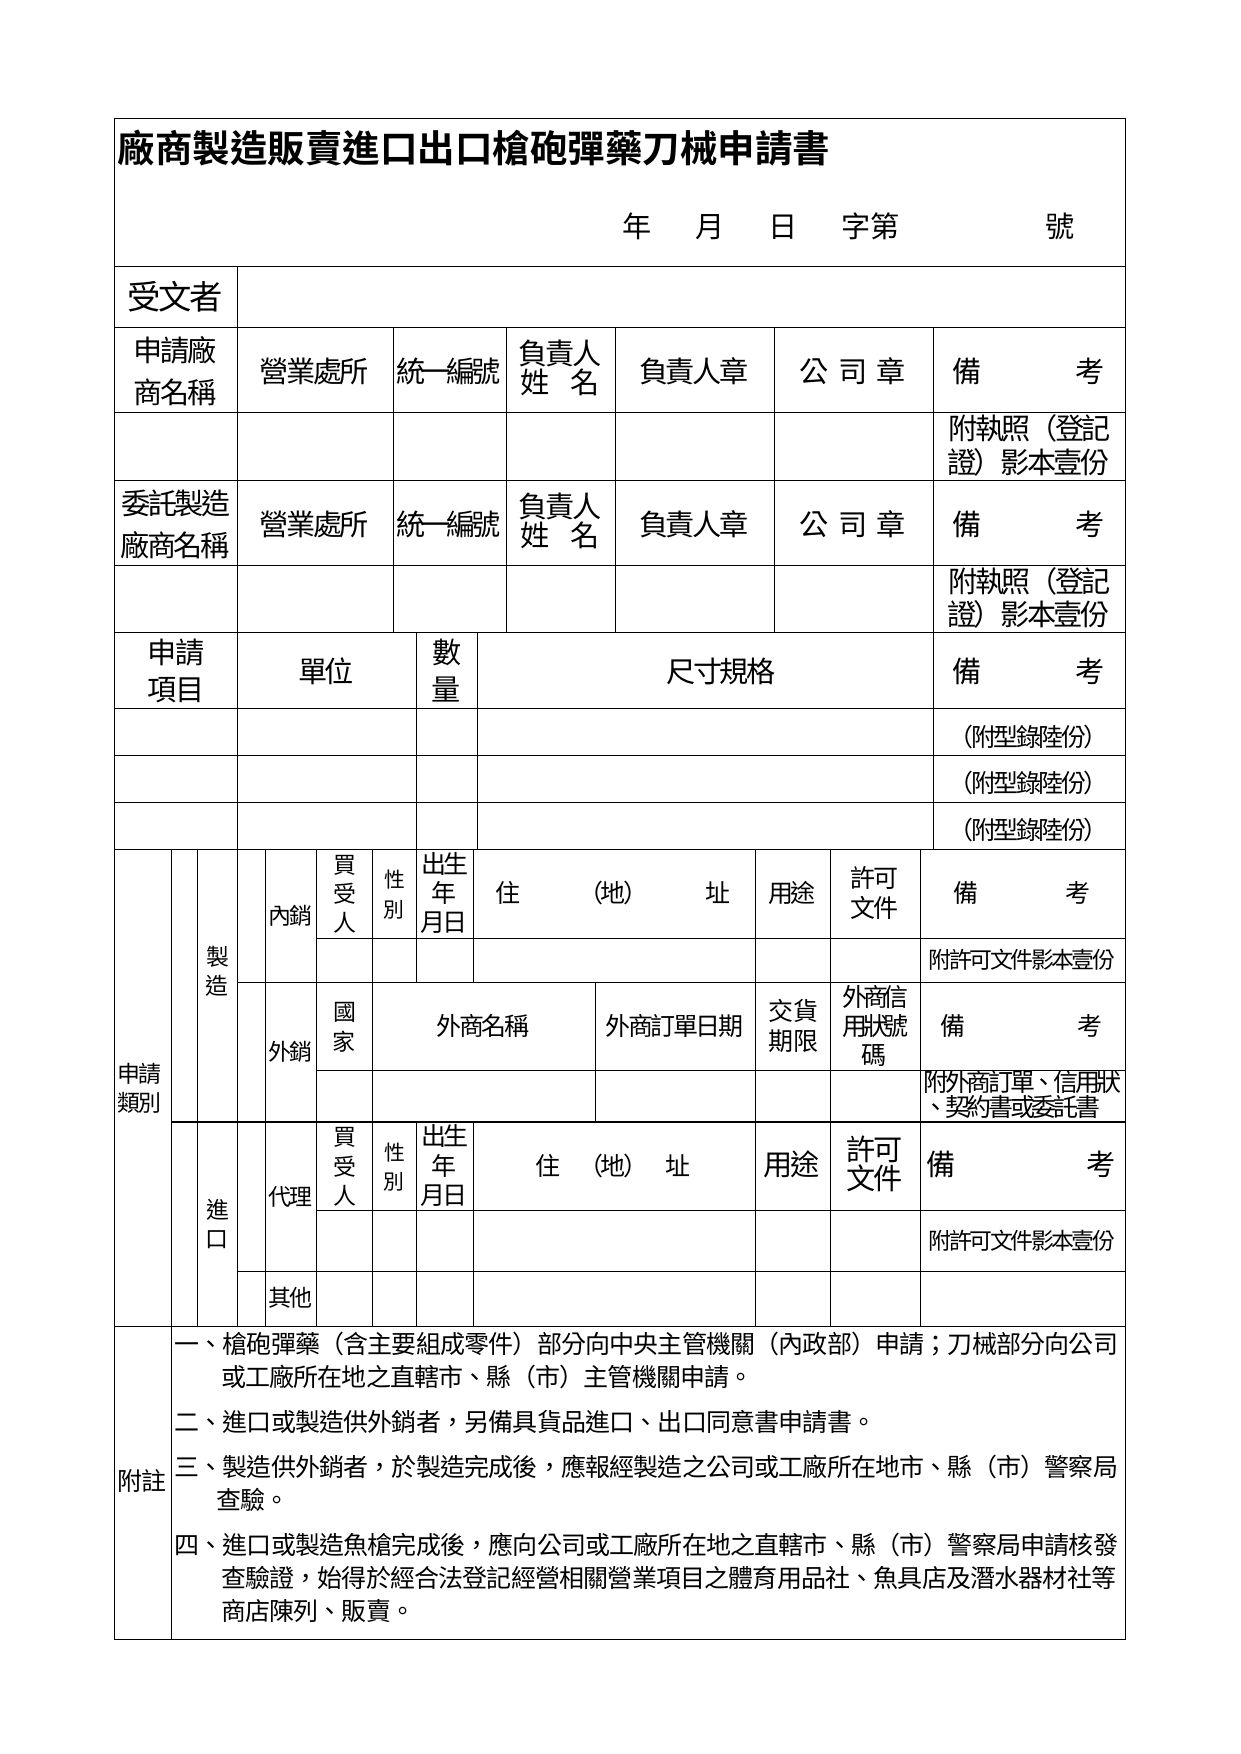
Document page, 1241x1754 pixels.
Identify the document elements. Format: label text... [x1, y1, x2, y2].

table_cell 性別 [373, 1123, 416, 1210]
table_cell [507, 413, 615, 480]
table_cell 負責人章 [616, 328, 774, 412]
table_cell [238, 1123, 265, 1271]
table_cell [507, 566, 615, 632]
table_cell [172, 850, 197, 1121]
table_cell 負責人章 [616, 481, 774, 564]
table_cell [478, 756, 933, 802]
table_cell [775, 413, 933, 480]
table_cell 負責人 姓 名 [507, 328, 615, 412]
table_cell 統一編號 [394, 328, 506, 412]
table_cell [775, 566, 933, 632]
table_cell [616, 566, 774, 632]
table_cell 附執照（登記證）影本壹份 [934, 566, 1125, 632]
table_cell [474, 1211, 755, 1271]
table_cell [373, 939, 416, 982]
table_cell [115, 803, 237, 849]
table_cell 備 考 [921, 1123, 1125, 1210]
table_cell 備 考 [934, 633, 1125, 708]
table_cell [596, 1071, 755, 1121]
table_cell [478, 803, 933, 849]
table_cell [831, 939, 920, 982]
table_cell [417, 709, 477, 755]
table_cell 製造 [198, 850, 237, 1121]
table_cell 營業處所 [238, 481, 393, 564]
table_cell 受文者 [115, 267, 237, 327]
table_cell [238, 413, 393, 480]
table_cell [417, 939, 473, 982]
table_cell [474, 939, 755, 982]
table_cell [756, 1211, 830, 1271]
table_cell 交貨期限 [756, 983, 830, 1070]
table_cell 外商名稱 [373, 983, 595, 1070]
table_cell [417, 803, 477, 849]
table_cell [756, 939, 830, 982]
table_cell 國 家 [317, 983, 372, 1070]
table_cell 申請 項目 [115, 633, 237, 708]
table_cell [478, 709, 933, 755]
table_cell 外商信用狀號碼 [831, 983, 920, 1070]
table_cell 出生年 月日 [417, 1123, 473, 1210]
table_cell 許可 文件 [831, 850, 920, 937]
table_cell [373, 1272, 416, 1326]
table_cell [238, 756, 416, 802]
table_cell 一、槍砲彈藥（含主要組成零件）部分向中央主管機關（內政部）申請；刀械部分向公司或工廠所在地之直轄市、縣（市）主管機關申請。 二、進口或製造供外銷者，另備具貨品進口、出口同意書申請書。 三、製造供外銷者，於製造完成後，應報經製造之公司或工廠所在地市、縣（市）警察局查驗。 四、進口或製造魚槍完成後，應向公司或工廠所在地之直轄市、縣（市）警察局申請核發查驗證，始得於經合法登記經營相關營業項目之體育用品社、魚具店及潛水器材社等商店陳列、販賣。 [172, 1327, 1125, 1639]
table_cell [238, 803, 416, 849]
table_cell [238, 566, 393, 632]
table_cell 外商訂單日期 [596, 983, 755, 1070]
table_cell [238, 267, 1125, 327]
table_cell 統一編號 [394, 481, 506, 564]
table_cell [474, 1272, 755, 1326]
table_cell [921, 1272, 1125, 1326]
table_cell [373, 1071, 595, 1121]
table_cell [831, 1211, 920, 1271]
table_cell 用途 [756, 1123, 830, 1210]
table_cell 出生年 月日 [417, 850, 473, 937]
table_cell [115, 566, 237, 632]
table_cell [238, 709, 416, 755]
table_cell [417, 1211, 473, 1271]
table_cell [238, 1272, 265, 1326]
table_cell [317, 1272, 372, 1326]
table_cell 附外商訂單、信用狀 、契約書或委託書 [921, 1071, 1125, 1121]
table_cell （附型錄陸份） [934, 756, 1125, 802]
table_cell 附註 [115, 1327, 171, 1639]
table_cell 附許可文件影本壹份 [921, 1211, 1125, 1271]
table_cell [831, 1272, 920, 1326]
table_cell （附型錄陸份） [934, 709, 1125, 755]
table_cell 附執照（登記證）影本壹份 [934, 413, 1125, 480]
table_cell 公 司 章 [775, 481, 933, 564]
table_cell [394, 413, 506, 480]
table_cell [238, 850, 265, 982]
table_cell 代理 [266, 1123, 316, 1271]
table_cell 尺寸規格 [478, 633, 933, 708]
table_cell 單位 [238, 633, 416, 708]
table_cell 備 考 [934, 328, 1125, 412]
table_cell 其他 [266, 1272, 316, 1326]
table_cell [417, 1272, 473, 1326]
table_cell [616, 413, 774, 480]
table_cell 備 考 [934, 481, 1125, 564]
table_cell 負責人 姓 名 [507, 481, 615, 564]
table_cell [172, 1123, 197, 1326]
table_cell [756, 1272, 830, 1326]
table_cell 備 考 [921, 850, 1125, 937]
table_cell [831, 1071, 920, 1121]
table_cell [115, 709, 237, 755]
table_cell 住 （地） 址 [474, 1123, 755, 1210]
table_cell [115, 756, 237, 802]
table_cell 申請廠 商名稱 [115, 328, 237, 412]
table_cell [373, 1211, 416, 1271]
table_cell [238, 983, 265, 1121]
table_cell [417, 756, 477, 802]
table_cell 數量 [417, 633, 477, 708]
table_cell 外銷 [266, 983, 316, 1121]
table_cell 用途 [756, 850, 830, 937]
table_cell 內銷 [266, 850, 316, 982]
table_cell [317, 939, 372, 982]
table_cell 委託製造廠商名稱 [115, 481, 237, 564]
table_cell [115, 413, 237, 480]
table_cell [317, 1071, 372, 1121]
table_cell （附型錄陸份） [934, 803, 1125, 849]
table_cell 進口 [198, 1123, 237, 1326]
table_cell 營業處所 [238, 328, 393, 412]
table_cell [756, 1071, 830, 1121]
table_cell 附許可文件影本壹份 [921, 939, 1125, 982]
table_cell 許可 文件 [831, 1123, 920, 1210]
table_cell 性別 [373, 850, 416, 937]
table_cell 買受人 [317, 850, 372, 937]
table_cell 買受人 [317, 1123, 372, 1210]
table_cell [317, 1211, 372, 1271]
table_header 廠商製造販賣進口出口槍砲彈藥刀械申請書 [115, 119, 1125, 266]
table_cell 備 考 [921, 983, 1125, 1070]
table_cell 住 （地） 址 [474, 850, 755, 937]
table_cell [394, 566, 506, 632]
table_cell 申請 類別 [115, 850, 171, 1326]
table_cell 公 司 章 [775, 328, 933, 412]
